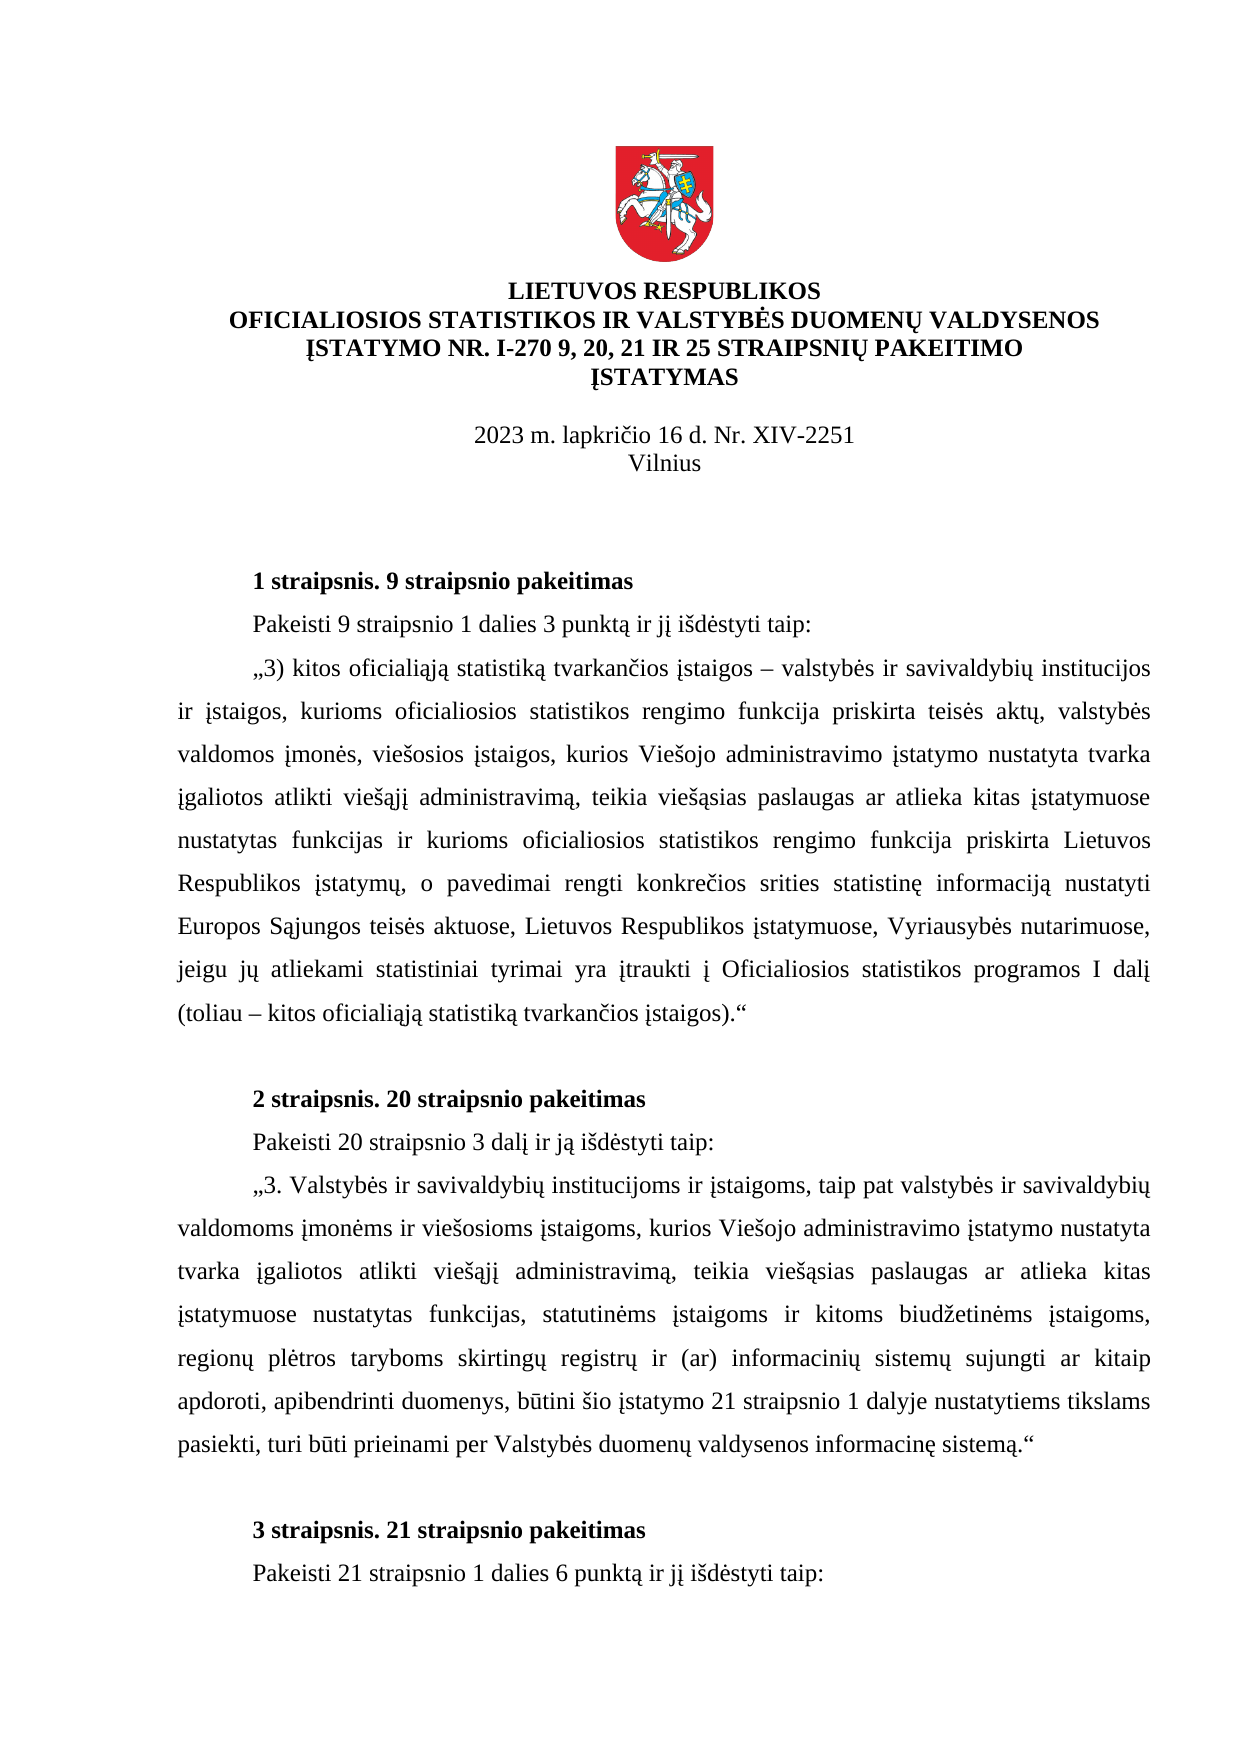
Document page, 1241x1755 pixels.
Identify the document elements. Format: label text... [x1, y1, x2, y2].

text Vilnius [177, 448, 1152, 477]
text 3 straipsnis. 21 straipsnio pakeitimas [177, 1515, 1152, 1544]
text „3) kitos oficialiąją statistiką tvarkančios įstaigos – valstybės ir savivaldybių institucijos ir įstaigos, kurioms oficialiosios statistikos rengimo funkcija priskirta teisės aktų, valstybės valdomos įmonės, viešosios įstaigos, kurios Viešojo administravimo įstatymo nustatyta tvarka įgaliotos atlikti viešąjį administravimą, teikia viešąsias paslaugas ar atlieka kitas įstatymuose nustatytas funkcijas ir kurioms oficialiosios statistikos rengimo funkcija priskirta Lietuvos Respublikos įstatymų, o pavedimai rengti konkrečios srities statistinę informaciją nustatyti Europos Sąjungos teisės aktuose, Lietuvos Respublikos įstatymuose, Vyriausybės nutarimuose, jeigu jų atliekami statistiniai tyrimai yra įtraukti į Oficialiosios statistikos programos I dalį (toliau – kitos oficialiąją statistiką tvarkančios įstaigos).“ [177, 653, 1152, 1026]
text Pakeisti 20 straipsnio 3 dalį ir ją išdėstyti taip: [177, 1127, 1152, 1156]
text 2 straipsnis. 20 straipsnio pakeitimas [177, 1084, 1152, 1113]
text Pakeisti 9 straipsnio 1 dalies 3 punktą ir jį išdėstyti taip: [177, 609, 1152, 638]
text 2023 m. lapkričio 16 d. Nr. XIV-2251 [177, 420, 1152, 448]
text 1 straipsnis. 9 straipsnio pakeitimas [177, 566, 1152, 595]
text Pakeisti 21 straipsnio 1 dalies 6 punktą ir jį išdėstyti taip: [177, 1558, 1152, 1587]
text LIETUVOS RESPUBLIKOS [177, 276, 1152, 305]
text OFICIALIOSIOS STATISTIKOS IR VALSTYBĖS DUOMENŲ VALDYSENOS ĮSTATYMO NR. I-270 9, 20, 21 IR 25 STRAIPSNIŲ PAKEITIMO [177, 305, 1152, 362]
text „3. Valstybės ir savivaldybių institucijoms ir įstaigoms, taip pat valstybės ir savivaldybių valdomoms įmonėms ir viešosioms įstaigoms, kurios Viešojo administravimo įstatymo nustatyta tvarka įgaliotos atlikti viešąjį administravimą, teikia viešąsias paslaugas ar atlieka kitas įstatymuose nustatytas funkcijas, statutinėms įstaigoms ir kitoms biudžetinėms įstaigoms, regionų plėtros taryboms skirtingų registrų ir (ar) informacinių sistemų sujungti ar kitaip apdoroti, apibendrinti duomenys, būtini šio įstatymo 21 straipsnio 1 dalyje nustatytiems tikslams pasiekti, turi būti prieinami per Valstybės duomenų valdysenos informacinę sistemą.“ [177, 1170, 1152, 1458]
text ĮSTATYMAS [177, 362, 1152, 391]
